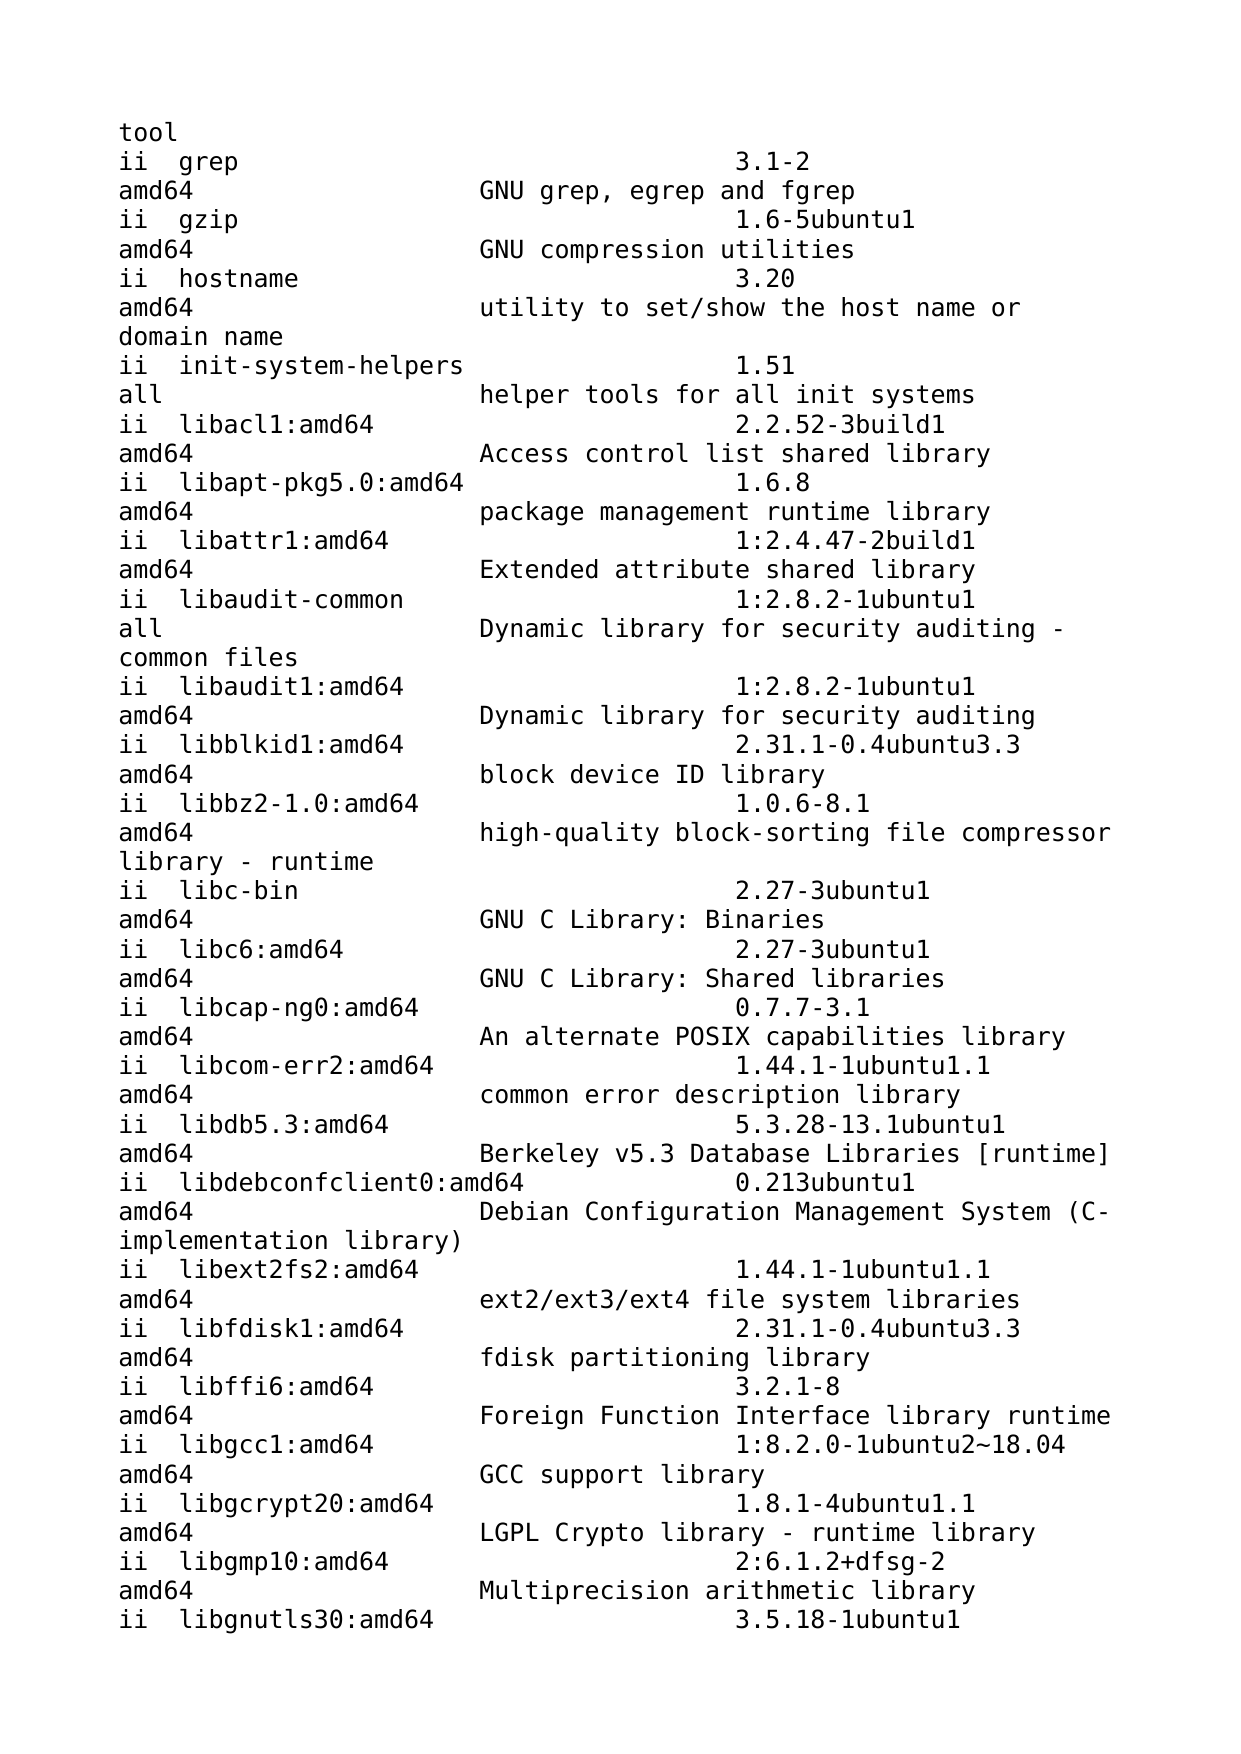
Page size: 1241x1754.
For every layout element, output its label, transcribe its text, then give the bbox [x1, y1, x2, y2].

text tool ii grep 3.1-2 amd64 GNU grep, egrep and fgrep ii gzip 1.6-5ubuntu1 amd64 GNU compression utilities ii hostname 3.20 amd64 utility to set/show the host name or domain name ii init-system-helpers 1.51 all helper tools for all init systems ii libacl1:amd64 2.2.52-3build1 amd64 Access control list shared library ii libapt-pkg5.0:amd64 1.6.8 amd64 package management runtime library ii libattr1:amd64 1:2.4.47-2build1 amd64 Extended attribute shared library ii libaudit-common 1:2.8.2-1ubuntu1 all Dynamic library for security auditing - common files ii libaudit1:amd64 1:2.8.2-1ubuntu1 amd64 Dynamic library for security auditing ii libblkid1:amd64 2.31.1-0.4ubuntu3.3 amd64 block device ID library ii libbz2-1.0:amd64 1.0.6-8.1 amd64 high-quality block-sorting file compressor library - runtime ii libc-bin 2.27-3ubuntu1 amd64 GNU C Library: Binaries ii libc6:amd64 2.27-3ubuntu1 amd64 GNU C Library: Shared libraries ii libcap-ng0:amd64 0.7.7-3.1 amd64 An alternate POSIX capabilities library ii libcom-err2:amd64 1.44.1-1ubuntu1.1 amd64 common error description library ii libdb5.3:amd64 5.3.28-13.1ubuntu1 amd64 Berkeley v5.3 Database Libraries [runtime] ii libdebconfclient0:amd64 0.213ubuntu1 amd64 Debian Configuration Management System (C-implementation library) ii libext2fs2:amd64 1.44.1-1ubuntu1.1 amd64 ext2/ext3/ext4 file system libraries ii libfdisk1:amd64 2.31.1-0.4ubuntu3.3 amd64 fdisk partitioning library ii libffi6:amd64 3.2.1-8 amd64 Foreign Function Interface library runtime ii libgcc1:amd64 1:8.2.0-1ubuntu2~18.04 amd64 GCC support library ii libgcrypt20:amd64 1.8.1-4ubuntu1.1 amd64 LGPL Crypto library - runtime library ii libgmp10:amd64 2:6.1.2+dfsg-2 amd64 Multiprecision arithmetic library ii libgnutls30:amd64 3.5.18-1ubuntu1 [118, 118, 1122, 1635]
